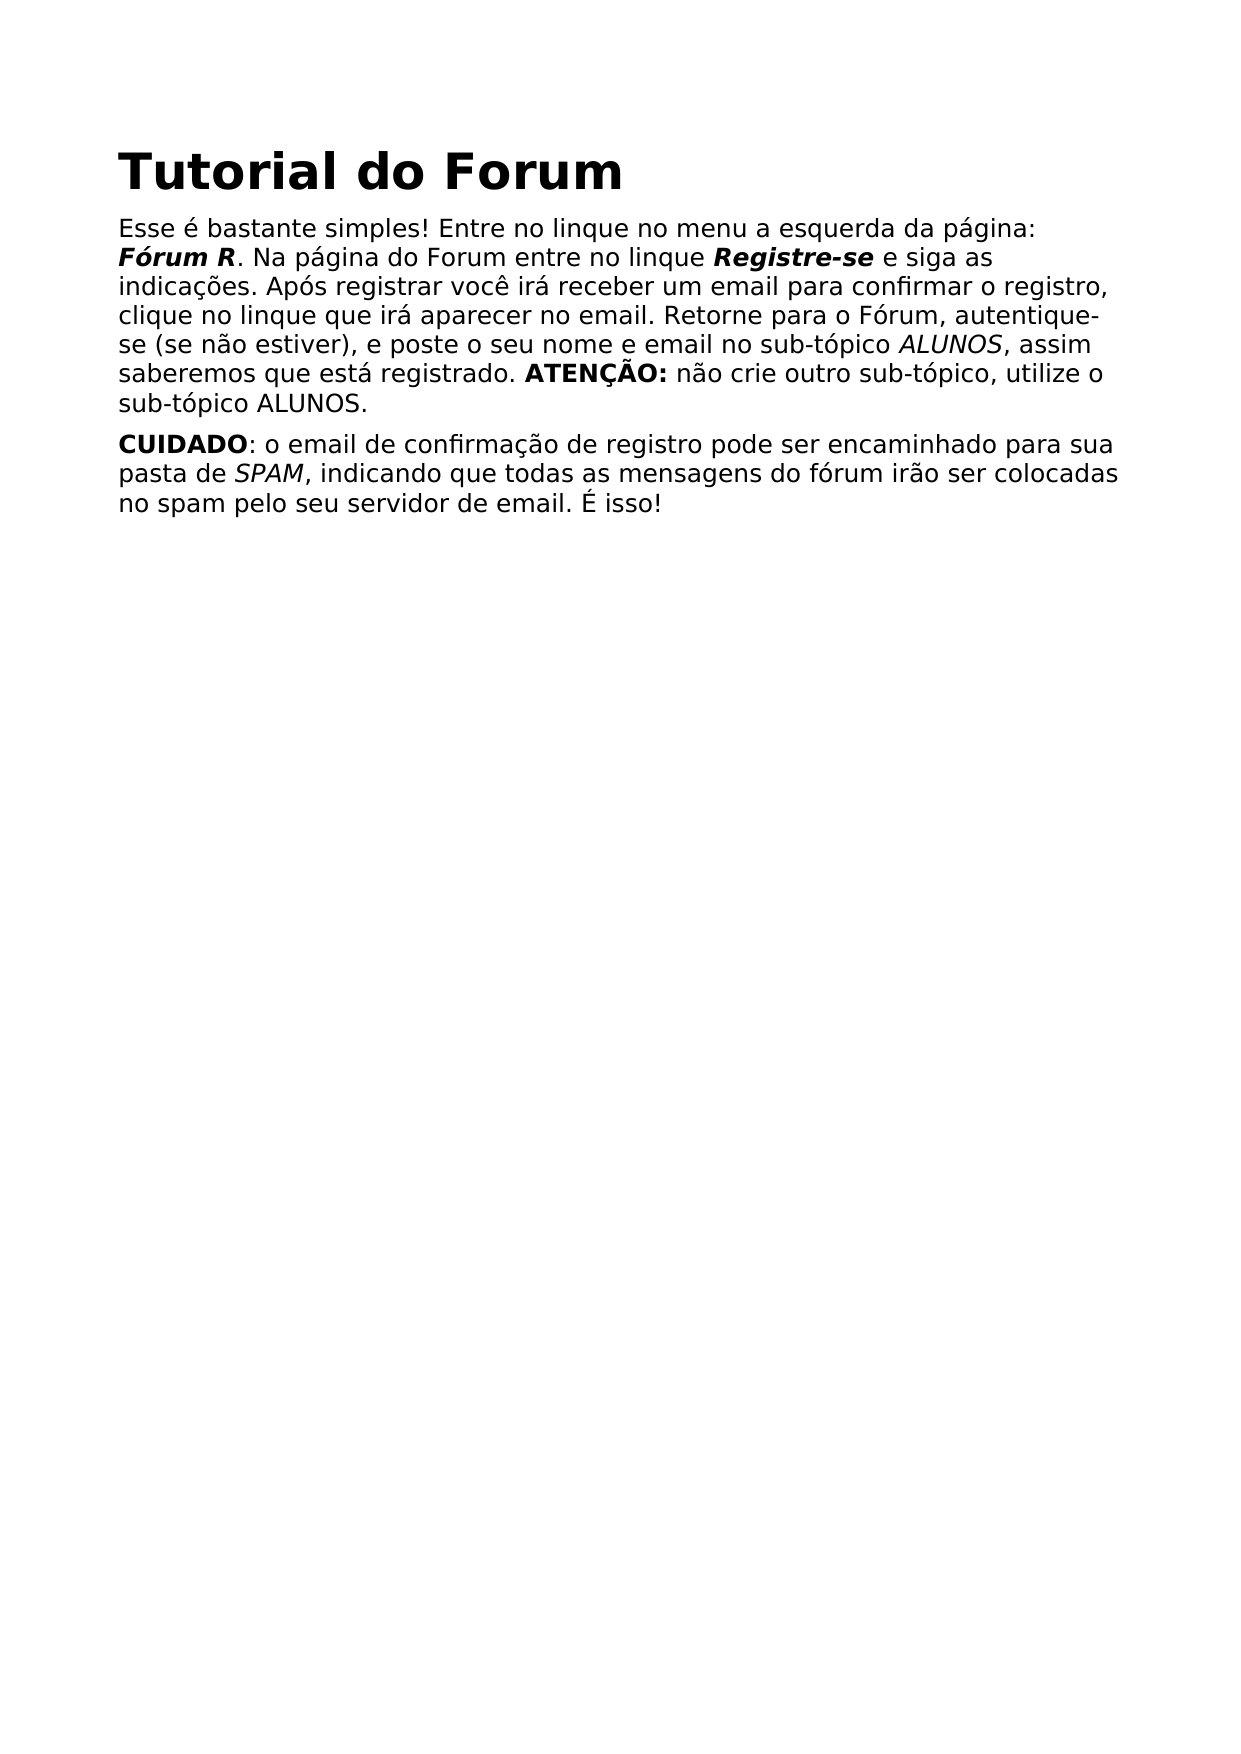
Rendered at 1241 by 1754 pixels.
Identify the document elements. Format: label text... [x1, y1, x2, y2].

text Esse é bastante simples! Entre no linque no menu a esquerda da página: Fórum R. Na página do Forum entre no linque Registre-se e siga as indicações. Após registrar você irá receber um email para confirmar o registro, clique no linque que irá aparecer no email. Retorne para o Fórum, autentique-se (se não estiver), e poste o seu nome e email no sub-tópico ALUNOS, assim saberemos que está registrado. ATENÇÃO: não crie outro sub-tópico, utilize o sub-tópico ALUNOS. [118, 214, 1122, 418]
text CUIDADO: o email de confirmação de registro pode ser encaminhado para sua pasta de SPAM, indicando que todas as mensagens do fórum irão ser colocadas no spam pelo seu servidor de email. É isso! [118, 431, 1122, 518]
subtitle Tutorial do Forum [118, 143, 1122, 201]
